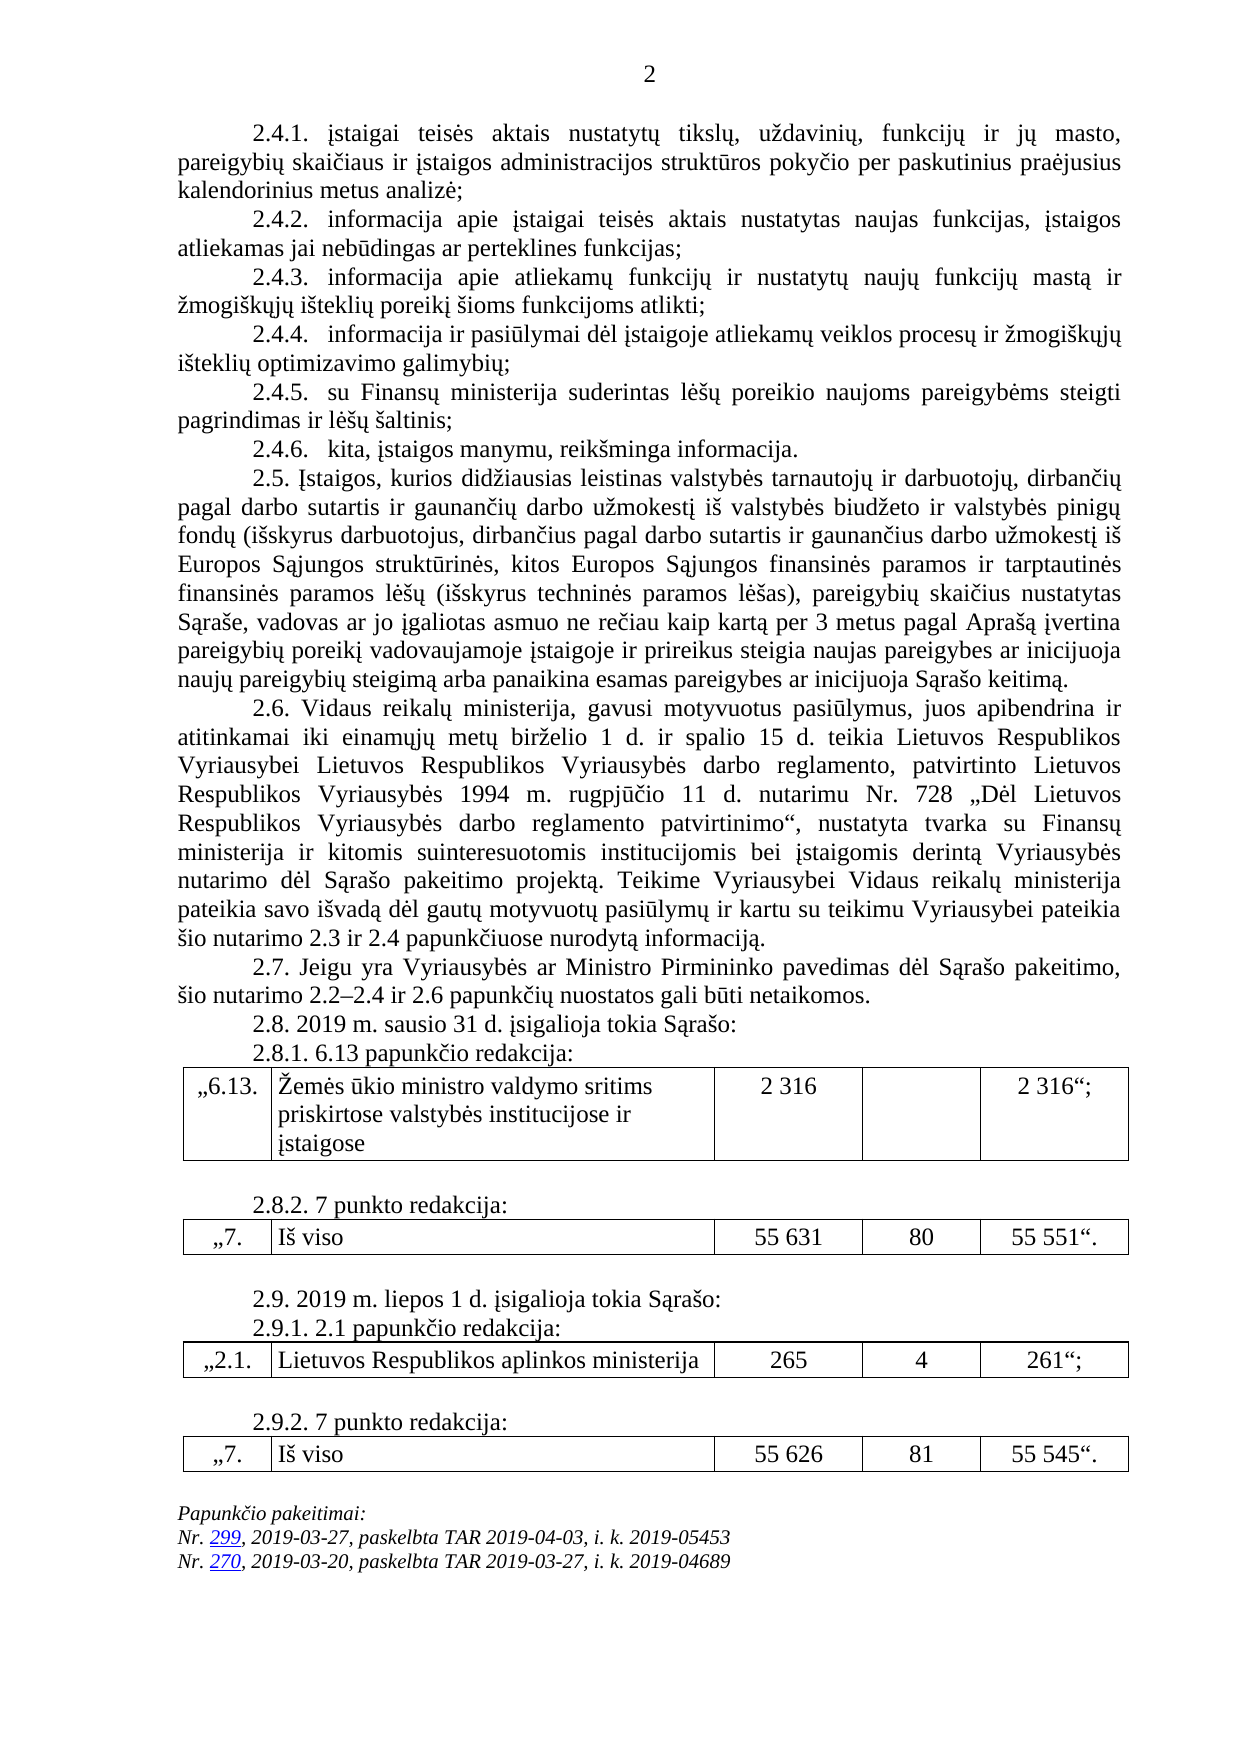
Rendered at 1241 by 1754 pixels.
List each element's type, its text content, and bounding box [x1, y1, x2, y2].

table_header Iš viso [272, 1437, 714, 1471]
text 2.6. Vidaus reikalų ministerija, gavusi motyvuotus pasiūlymus, juos apibendrina ir atitinkamai iki einamųjų metų birželio 1 d. ir spalio 15 d. teikia Lietuvos Respublikos Vyriausybei Lietuvos Respublikos Vyriausybės darbo reglamento, patvirtinto Lietuvos Respublikos Vyriausybės 1994 m. rugpjūčio 11 d. nutarimu Nr. 728 „Dėl Lietuvos Respublikos Vyriausybės darbo reglamento patvirtinimo“, nustatyta tvarka su Finansų ministerija ir kitomis suinteresuotomis institucijomis bei įstaigomis derintą Vyriausybės nutarimo dėl Sąrašo pakeitimo projektą. Teikime Vyriausybei Vidaus reikalų ministerija pateikia savo išvadą dėl gautų motyvuotų pasiūlymų ir kartu su teikimu Vyriausybei pateikia šio nutarimo 2.3 ir 2.4 papunkčiuose nurodytą informaciją. [177, 693, 1122, 952]
text Nr. 270, 2019-03-20, paskelbta TAR 2019-03-27, i. k. 2019-04689 [177, 1549, 1122, 1573]
table_header 4 [863, 1343, 980, 1377]
text 2.4.6. kita, įstaigos manymu, reikšminga informacija. [177, 434, 1122, 463]
text Nr. 299, 2019-03-27, paskelbta TAR 2019-04-03, i. k. 2019-05453 [177, 1525, 1122, 1549]
text 2.9.2. 7 punkto redakcija: [177, 1407, 1122, 1436]
table_header [863, 1068, 980, 1160]
table_header Žemės ūkio ministro valdymo sritims priskirtose valstybės institucijose ir įstaigose [272, 1068, 714, 1160]
text 2.4.1. įstaigai teisės aktais nustatytų tikslų, uždavinių, funkcijų ir jų masto, pareigybių skaičiaus ir įstaigos administracijos struktūros pokyčio per paskutinius praėjusius kalendorinius metus analizė; [177, 118, 1122, 204]
text 2.5. Įstaigos, kurios didžiausias leistinas valstybės tarnautojų ir darbuotojų, dirbančių pagal darbo sutartis ir gaunančių darbo užmokestį iš valstybės biudžeto ir valstybės pinigų fondų (išskyrus darbuotojus, dirbančius pagal darbo sutartis ir gaunančius darbo užmokestį iš Europos Sąjungos struktūrinės, kitos Europos Sąjungos finansinės paramos ir tarptautinės finansinės paramos lėšų (išskyrus techninės paramos lėšas), pareigybių skaičius nustatytas Sąraše, vadovas ar jo įgaliotas asmuo ne rečiau kaip kartą per 3 metus pagal Aprašą įvertina pareigybių poreikį vadovaujamoje įstaigoje ir prireikus steigia naujas pareigybes ar inicijuoja naujų pareigybių steigimą arba panaikina esamas pareigybes ar inicijuoja Sąrašo keitimą. [177, 463, 1122, 693]
text 2.4.5. su Finansų ministerija suderintas lėšų poreikio naujoms pareigybėms steigti pagrindimas ir lėšų šaltinis; [177, 377, 1122, 434]
table_header 265 [715, 1343, 862, 1377]
table_header 55 626 [715, 1437, 862, 1471]
table_header 2 316“; [981, 1068, 1128, 1160]
text 2.8. 2019 m. sausio 31 d. įsigalioja tokia Sąrašo: [177, 1009, 1122, 1038]
text 2.4.2. informacija apie įstaigai teisės aktais nustatytas naujas funkcijas, įstaigos atliekamas jai nebūdingas ar perteklines funkcijas; [177, 204, 1122, 262]
table_header 81 [863, 1437, 980, 1471]
text 2.4.4. informacija ir pasiūlymai dėl įstaigoje atliekamų veiklos procesų ir žmogiškųjų išteklių optimizavimo galimybių; [177, 319, 1122, 377]
table_header Lietuvos Respublikos aplinkos ministerija [272, 1343, 714, 1377]
table_header Iš viso [272, 1220, 714, 1254]
table_header „7. [184, 1220, 271, 1254]
text 2.7. Jeigu yra Vyriausybės ar Ministro Pirmininko pavedimas dėl Sąrašo pakeitimo, šio nutarimo 2.2–2.4 ir 2.6 papunkčių nuostatos gali būti netaikomos. [177, 952, 1122, 1009]
table_header 261“; [981, 1343, 1128, 1377]
table_header 55 551“. [981, 1220, 1128, 1254]
table_header 55 631 [715, 1220, 862, 1254]
text 2.9. 2019 m. liepos 1 d. įsigalioja tokia Sąrašo: [177, 1284, 1122, 1313]
table_header 2 316 [715, 1068, 862, 1160]
table_header 80 [863, 1220, 980, 1254]
text 2.9.1. 2.1 papunkčio redakcija: [177, 1313, 1122, 1341]
table_header „6.13. [184, 1068, 271, 1160]
table_header „7. [184, 1437, 271, 1471]
text 2.4.3. informacija apie atliekamų funkcijų ir nustatytų naujų funkcijų mastą ir žmogiškųjų išteklių poreikį šioms funkcijoms atlikti; [177, 262, 1122, 319]
table_header 55 545“. [981, 1437, 1128, 1471]
table_header „2.1. [184, 1343, 271, 1377]
text 2.8.2. 7 punkto redakcija: [177, 1190, 1122, 1218]
text 2.8.1. 6.13 papunkčio redakcija: [177, 1038, 1122, 1067]
text Papunkčio pakeitimai: [177, 1501, 1122, 1525]
